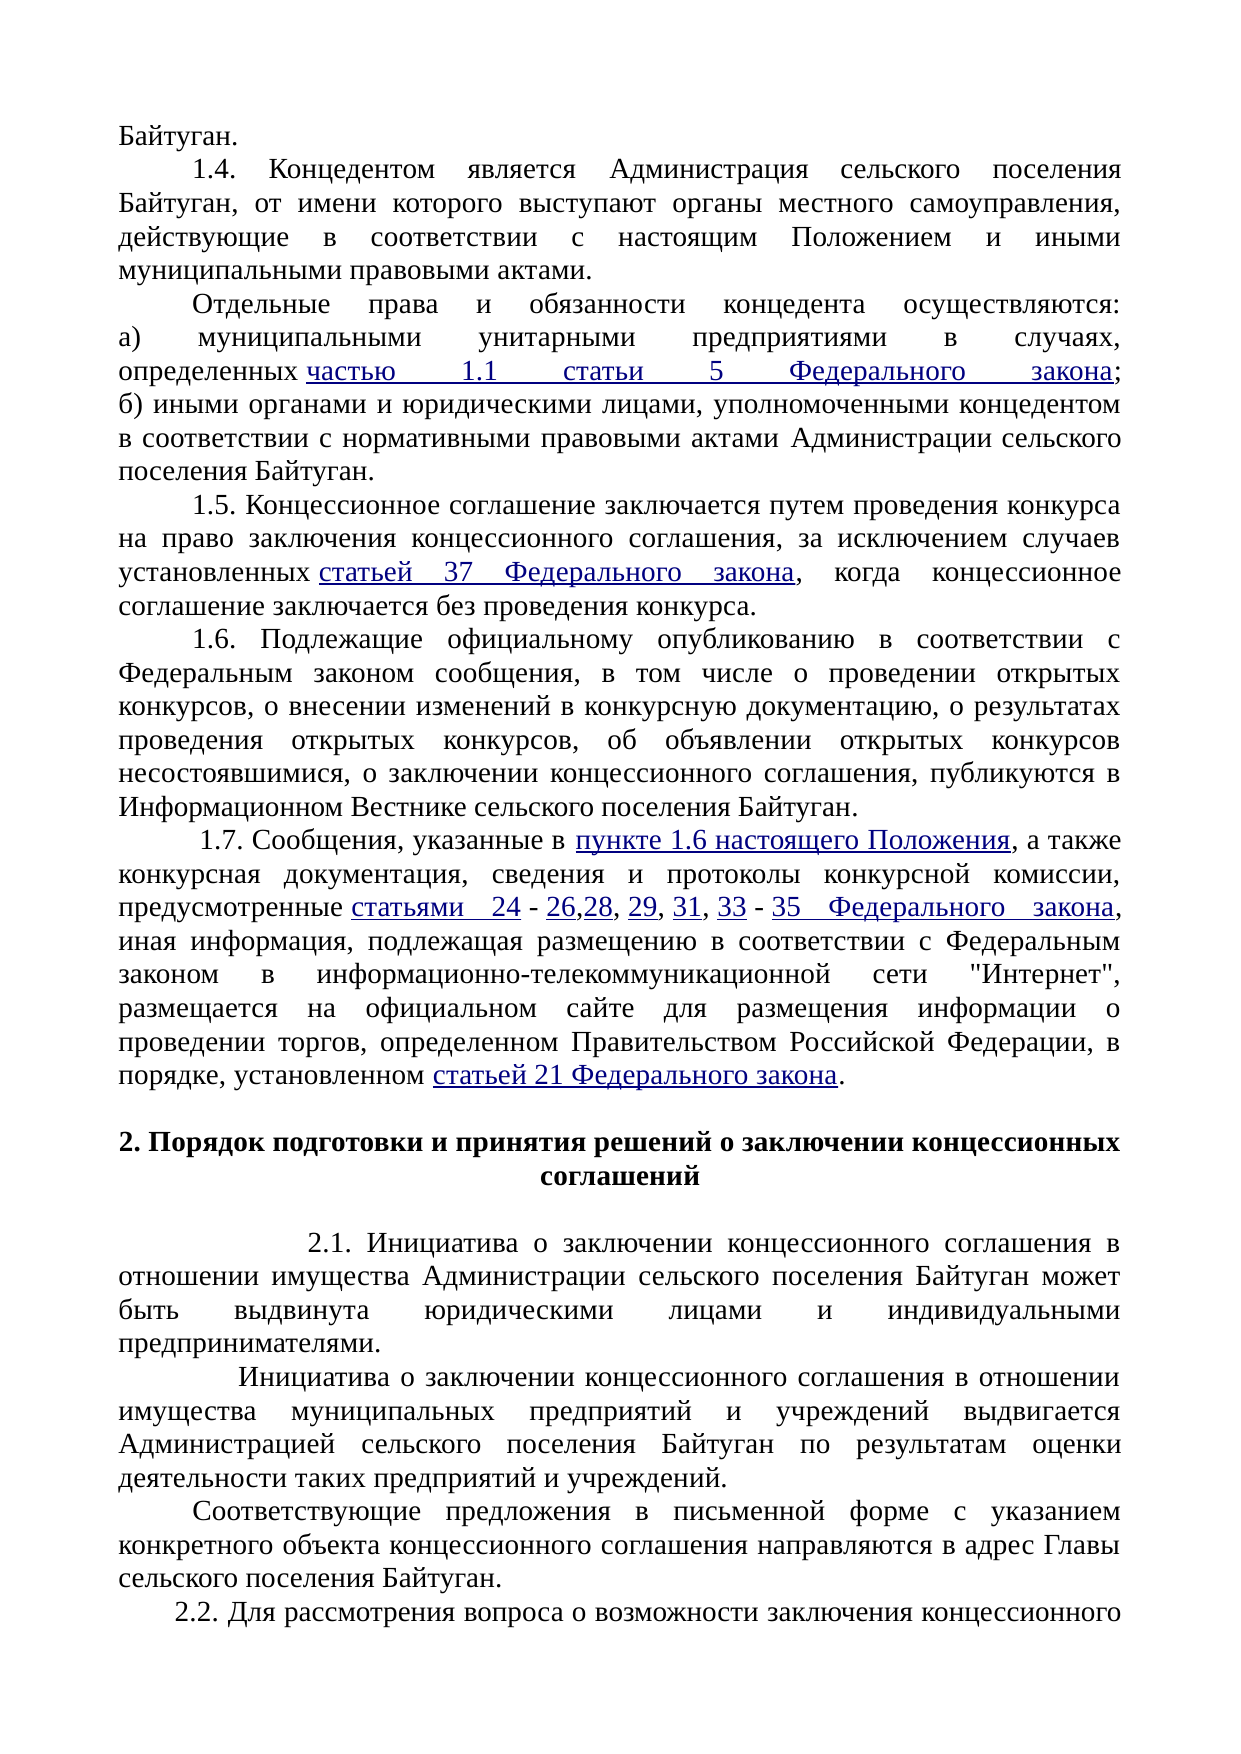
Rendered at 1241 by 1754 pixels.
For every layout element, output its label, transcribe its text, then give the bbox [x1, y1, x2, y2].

text 2.2. Для рассмотрения вопроса о возможности заключения концессионного [118, 1594, 1122, 1627]
text 1.6. Подлежащие официальному опубликованию в соответствии с Федеральным законом сообщения, в том числе о проведении открытых конкурсов, о внесении изменений в конкурсную документацию, о результатах проведения открытых конкурсов, об объявлении открытых конкурсов несостоявшимися, о заключении концессионного соглашения, публикуются в Информационном Вестнике сельского поселения Байтуган. [118, 621, 1122, 822]
text Соответствующие предложения в письменной форме с указанием конкретного объекта концессионного соглашения направляются в адрес Главы сельского поселения Байтуган. [118, 1493, 1122, 1594]
text Инициатива о заключении концессионного соглашения в отношении имущества муниципальных предприятий и учреждений выдвигается Администрацией сельского поселения Байтуган по результатам оценки деятельности таких предприятий и учреждений. [118, 1359, 1122, 1493]
text 2.1. Инициатива о заключении концессионного соглашения в отношении имущества Администрации сельского поселения Байтуган может быть выдвинута юридическими лицами и индивидуальными предпринимателями. [118, 1191, 1122, 1359]
text 2. Порядок подготовки и принятия решений о заключении концессионных соглашений [118, 1124, 1122, 1191]
text Байтуган. [118, 118, 1122, 152]
text 1.5. Концессионное соглашение заключается путем проведения конкурса на право заключения концессионного соглашения, за исключением случаев установленных статьей 37 Федерального закона, когда концессионное соглашение заключается без проведения конкурса. [118, 487, 1122, 621]
text 1.4. Концедентом является Администрация сельского поселения Байтуган, от имени которого выступают органы местного самоуправления, действующие в соответствии с настоящим Положением и иными муниципальными правовыми актами. [118, 152, 1122, 286]
text 1.7. Сообщения, указанные в пункте 1.6 настоящего Положения, а также конкурсная документация, сведения и протоколы конкурсной комиссии, предусмотренные статьями 24 - 26,28, 29, 31, 33 - 35 Федерального закона, иная информация, подлежащая размещению в соответствии с Федеральным законом в информационно-телекоммуникационной сети "Интернет", размещается на официальном сайте для размещения информации о проведении торгов, определенном Правительством Российской Федерации, в порядке, установленном статьей 21 Федерального закона. [118, 822, 1122, 1091]
text Отдельные права и обязанности концедента осуществляются: а) муниципальными унитарными предприятиями в случаях, определенных частью 1.1 статьи 5 Федерального закона; б) иными органами и юридическими лицами, уполномоченными концедентом в соответствии с нормативными правовыми актами Администрации сельского поселения Байтуган. [118, 286, 1122, 487]
